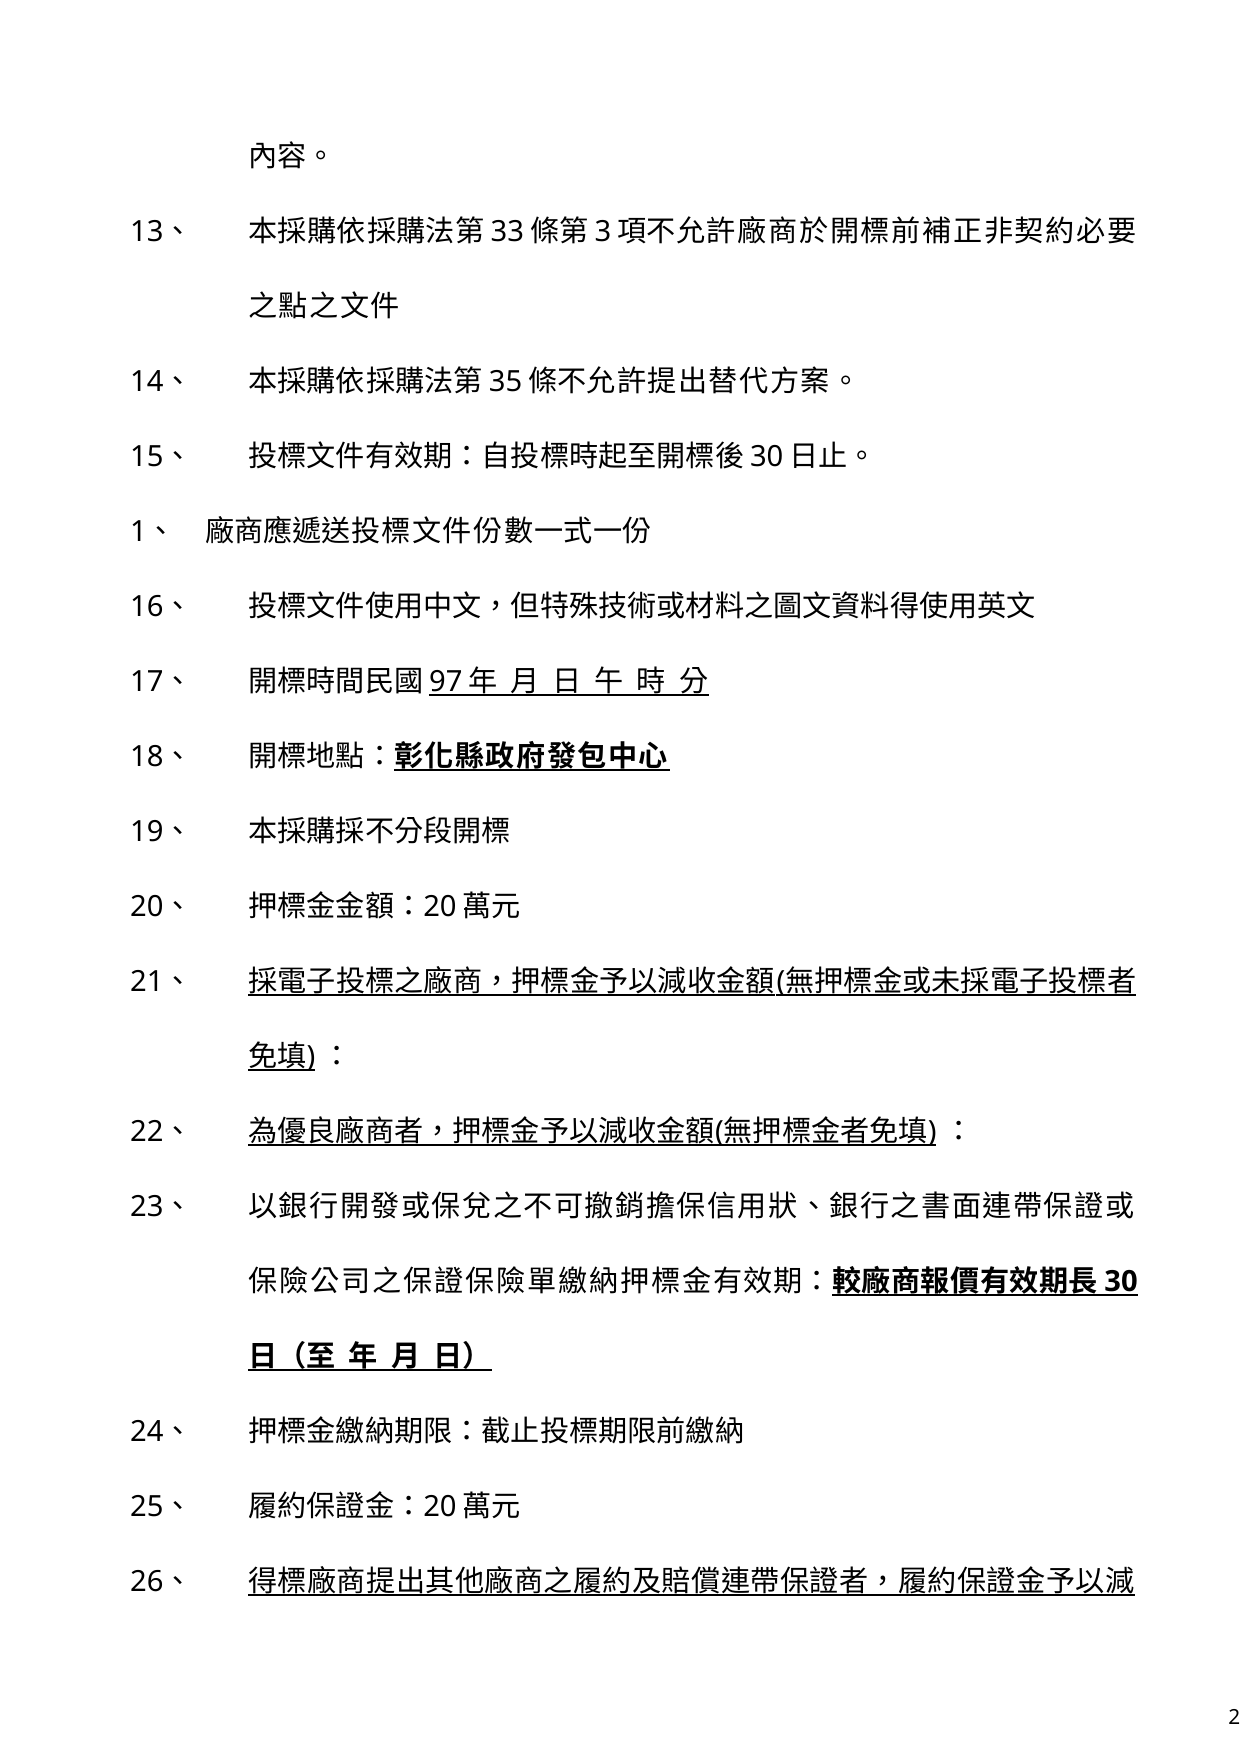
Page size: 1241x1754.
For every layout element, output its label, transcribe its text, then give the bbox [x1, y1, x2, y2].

list 開標地點：彰化縣政府發包中心 [130, 716, 1137, 791]
list 得標廠商提出其他廠商之履約及賠償連帶保證者，履約保證金予以減 [130, 1541, 1137, 1616]
list 開標時間民國97年 月 日 午 時 分 [130, 641, 1137, 716]
list 為優良廠商者，押標金予以減收金額(無押標金者免填) ： [130, 1091, 1137, 1166]
list 履約保證金：20萬元 [130, 1466, 1137, 1541]
list 續前項，機關以書面向請求釋疑之廠商答復之期限：投標截止期限前1日答復，本府任何人口頭上之說明，皆不得視為解釋招投標文件之內容。 [130, 116, 1137, 191]
list 以銀行開發或保兌之不可撤銷擔保信用狀、銀行之書面連帶保證或保險公司之保證保險單繳納押標金有效期：較廠商報價有效期長30日（至 年 月 日） [130, 1166, 1137, 1391]
list 採電子投標之廠商，押標金予以減收金額(無押標金或未採電子投標者免填) ： [130, 941, 1137, 1091]
list 本採購依採購法第35條不允許提出替代方案。 [130, 341, 1137, 416]
list 押標金繳納期限：截止投標期限前繳納 [130, 1391, 1137, 1466]
list 本採購採不分段開標 [130, 791, 1137, 866]
list 投標文件有效期：自投標時起至開標後30日止。 [130, 416, 1137, 491]
list 本採購依採購法第33條第3項不允許廠商於開標前補正非契約必要之點之文件 [130, 191, 1137, 341]
list 廠商應遞送投標文件份數一式一份 [130, 491, 1137, 566]
list 投標文件使用中文，但特殊技術或材料之圖文資料得使用英文 [130, 566, 1137, 641]
list 押標金金額：20萬元 [130, 866, 1137, 941]
